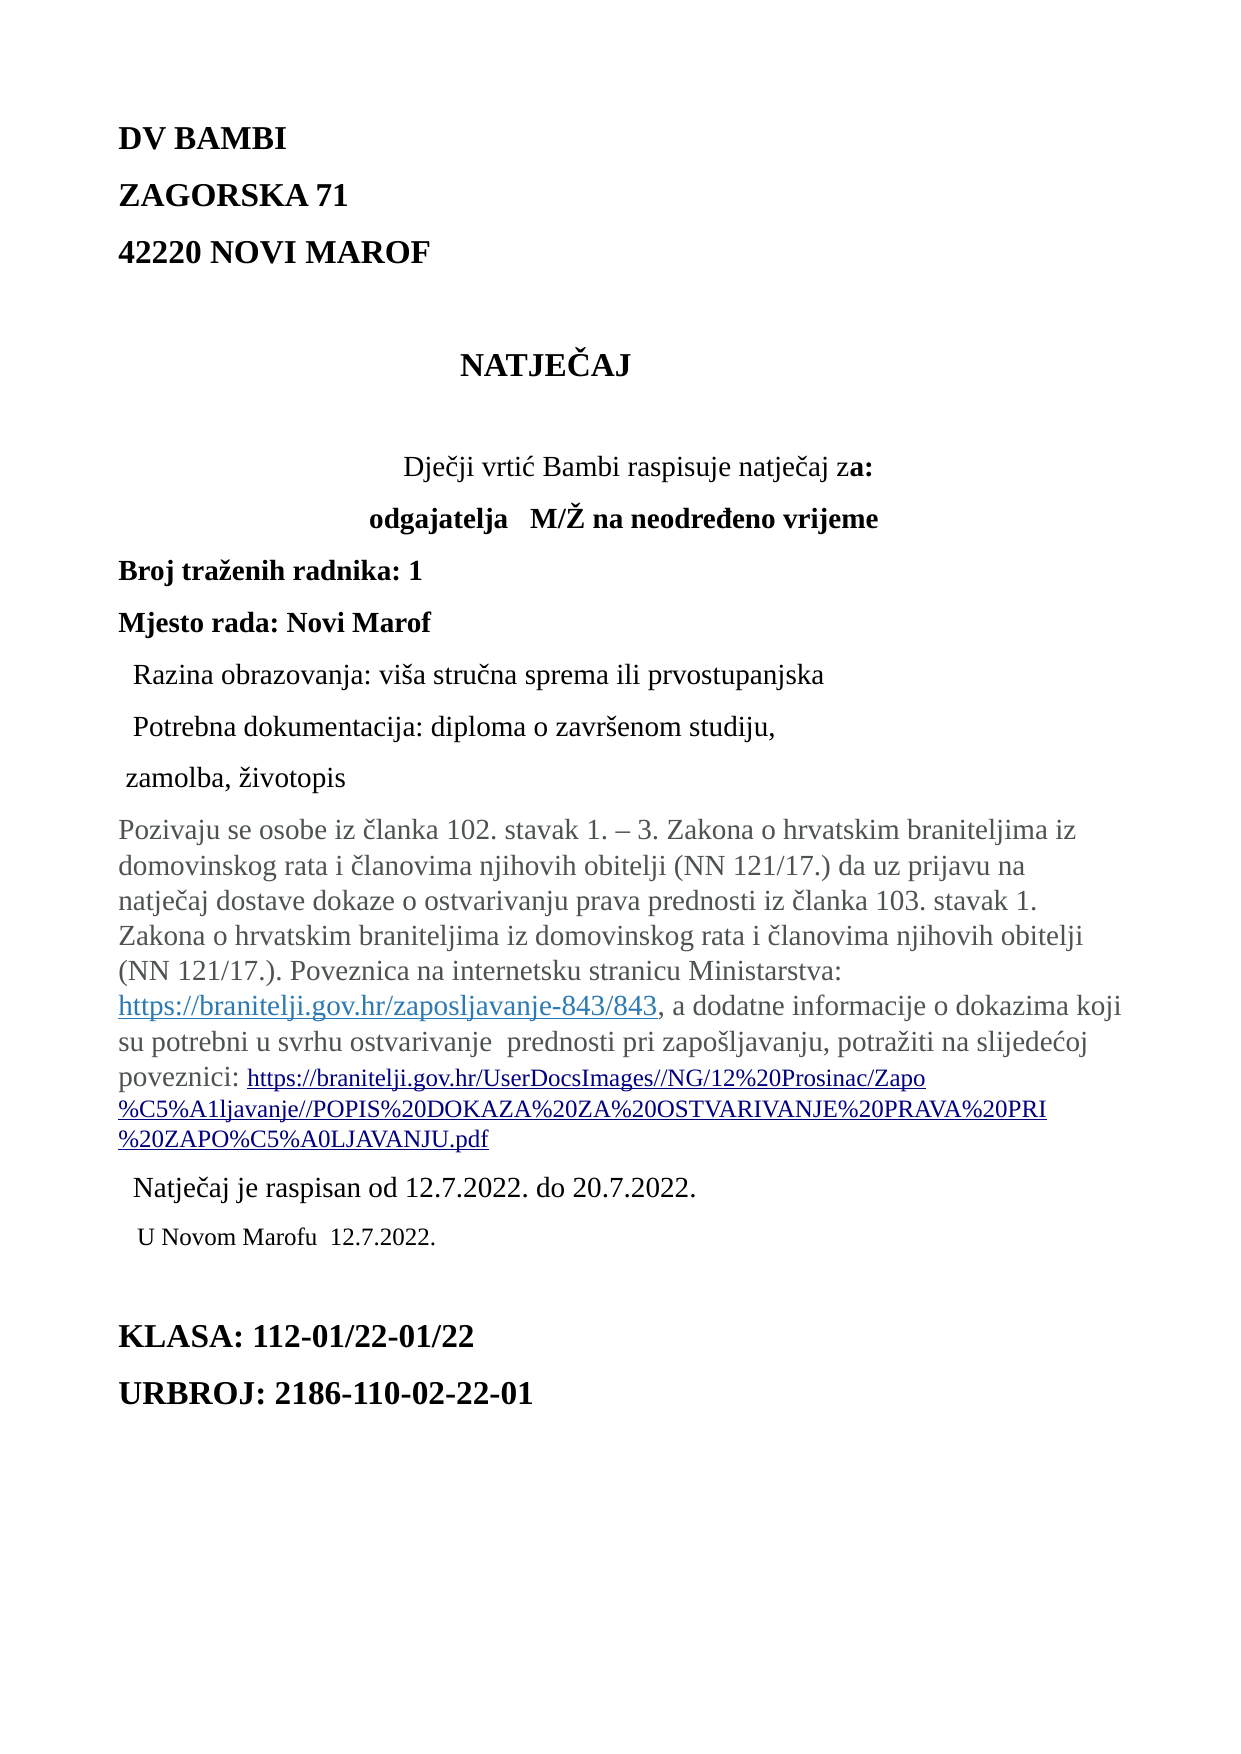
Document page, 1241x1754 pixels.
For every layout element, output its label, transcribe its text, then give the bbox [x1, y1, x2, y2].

text ZAGORSKA 71 [118, 175, 1122, 213]
text Mjesto rada: Novi Marof [118, 605, 1122, 638]
text DV BAMBI [118, 118, 1122, 156]
text Pozivaju se osobe iz članka 102. stavak 1. – 3. Zakona o hrvatskim braniteljima iz domovinskog rata i članovima njihovih obitelji (NN 121/17.) da uz prijavu na natječaj dostave dokaze o ostvarivanju prava prednosti iz članka 103. stavak 1. Zakona o hrvatskim braniteljima iz domovinskog rata i članovima njihovih obitelji (NN 121/17.). Poveznica na internetsku stranicu Ministarstva: https://branitelji.gov.hr/zaposljavanje-843/843, a dodatne informacije o dokazima koji su potrebni u svrhu ostvarivanje prednosti pri zapošljavanju, potražiti na slijedećoj poveznici: https://branitelji.gov.hr/UserDocsImages//NG/12%20Prosinac/Zapo%C5%A1ljavanje//POPIS%20DOKAZA%20ZA%20OSTVARIVANJE%20PRAVA%20PRI%20ZAPO%C5%A0LJAVANJU.pdf [118, 812, 1122, 1153]
text URBROJ: 2186-110-02-22-01 [118, 1373, 1122, 1411]
text Razina obrazovanja: viša stručna sprema ili prvostupanjska [118, 657, 1122, 690]
text zamolba, životopis [118, 761, 1122, 794]
text Potrebna dokumentacija: diploma o završenom studiju, [118, 709, 1122, 742]
text odgajatelja M/Ž na neodređeno vrijeme [118, 501, 1122, 535]
text NATJEČAJ [118, 346, 1122, 384]
text KLASA: 112-01/22-01/22 [118, 1316, 1122, 1354]
text 42220 NOVI MAROF [118, 232, 1122, 270]
text Natječaj je raspisan od 12.7.2022. do 20.7.2022. [118, 1171, 1122, 1204]
text U Novom Marofu 12.7.2022. [118, 1222, 1122, 1251]
text Dječji vrtić Bambi raspisuje natječaj za: [118, 449, 1122, 483]
text Broj traženih radnika: 1 [118, 553, 1122, 587]
